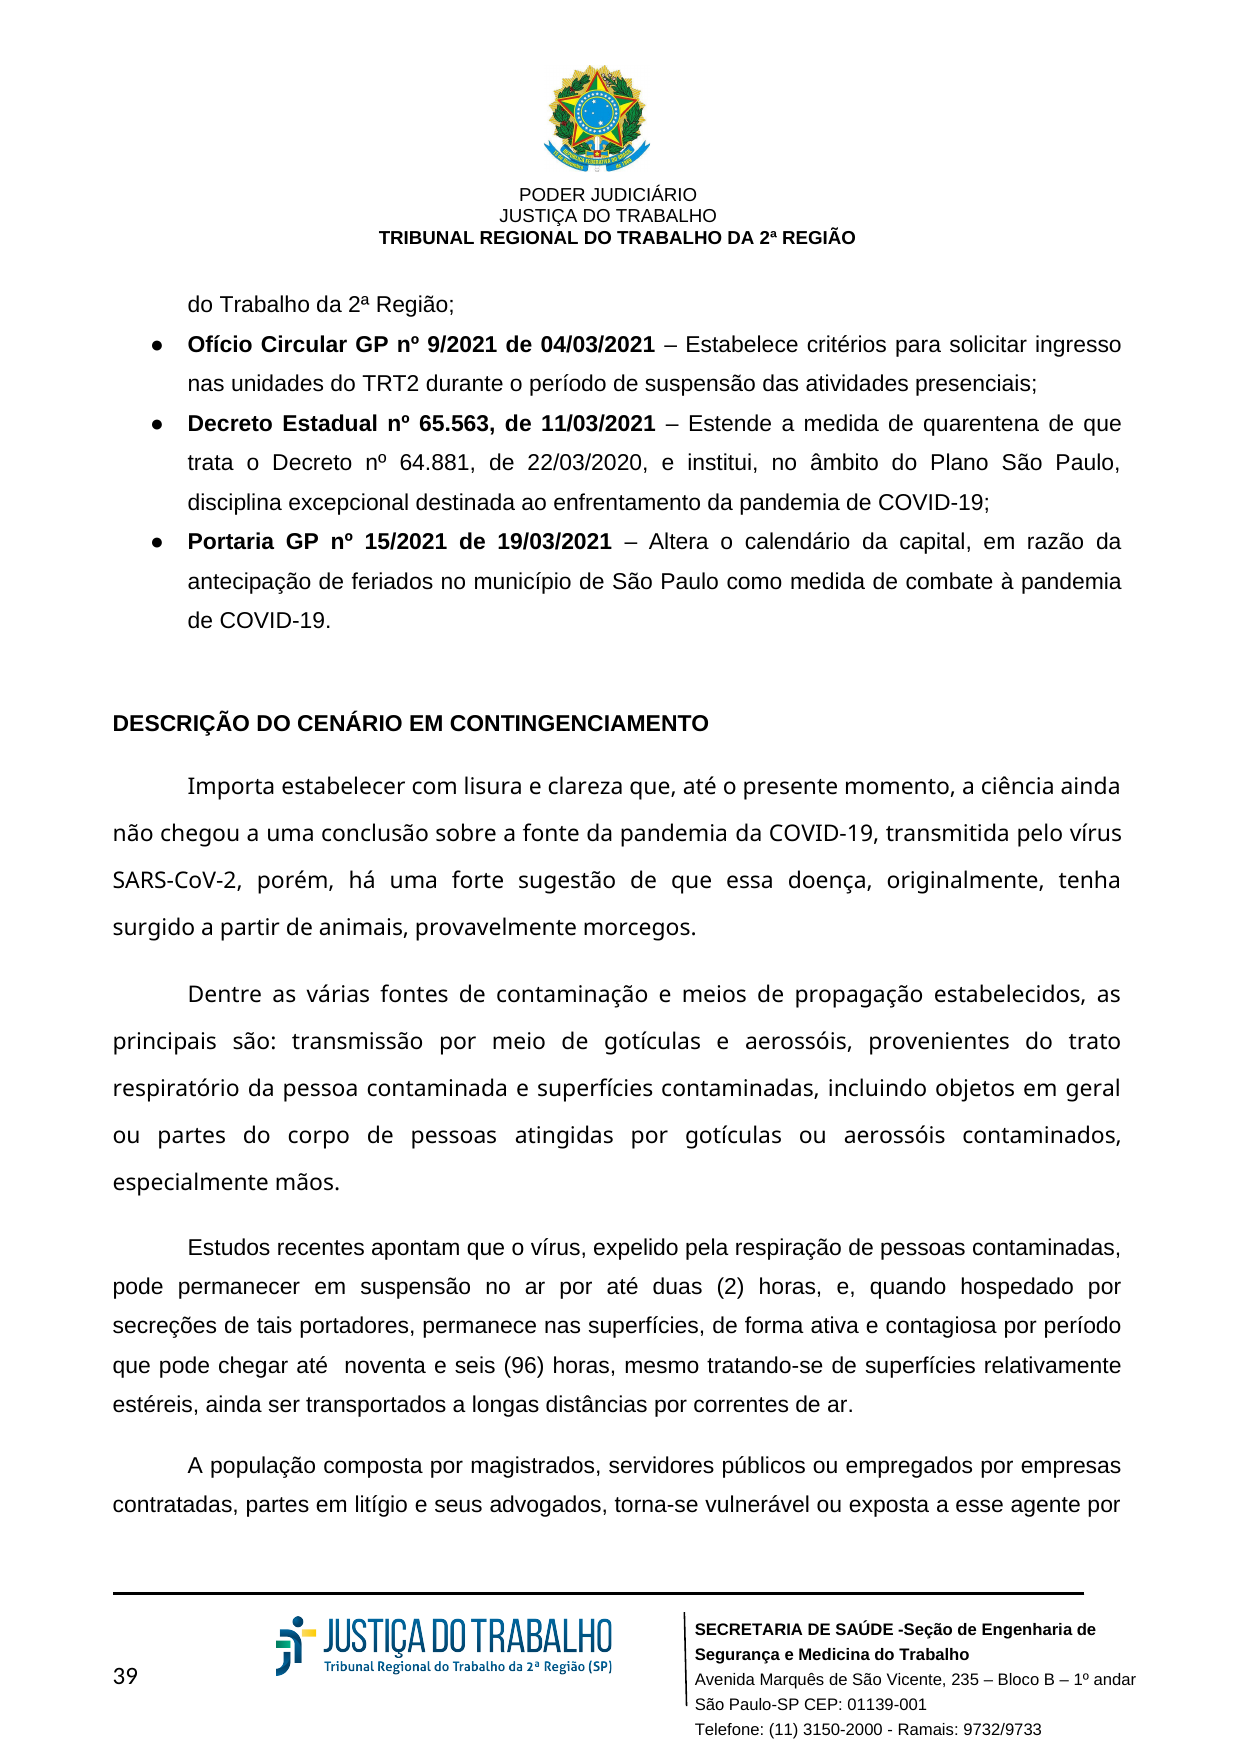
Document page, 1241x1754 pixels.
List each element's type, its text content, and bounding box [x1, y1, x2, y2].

text DESCRIÇÃO DO CENÁRIO EM CONTINGENCIAMENTO [112, 710, 1122, 736]
list Portaria GP nº 15/2021 de 19/03/2021 – Altera o calendário da capital, em razão da antecipação de feriados no município de São Paulo como medida de combate à pandemia de COVID-19. [150, 528, 1122, 633]
picture [543, 65, 650, 172]
text A população composta por magistrados, servidores públicos ou empregados por empresas contratadas, partes em litígio e seus advogados, torna-se vulnerável ou exposta a esse agente por [112, 1452, 1122, 1518]
list Decreto Estadual nº 65.563, de 11/03/2021 – Estende a medida de quarentena de que trata o Decreto nº 64.881, de 22/03/2020, e institui, no âmbito do Plano São Paulo, disciplina excepcional destinada ao enfrentamento da pandemia de COVID-19; [150, 410, 1122, 515]
text Importa estabelecer com lisura e clareza que, até o presente momento, a ciência ainda não chegou a uma conclusão sobre a fonte da pandemia da COVID-19, transmitida pelo vírus SARS-CoV-2, porém, há uma forte sugestão de que essa doença, originalmente, tenha surgido a partir de animais, provavelmente morcegos. [112, 770, 1122, 942]
list Ofício Circular GP nº 9/2021 de 04/03/2021 – Estabelece critérios para solicitar ingresso nas unidades do TRT2 durante o período de suspensão das atividades presenciais; [150, 331, 1122, 397]
text Dentre as várias fontes de contaminação e meios de propagação estabelecidos, as principais são: transmissão por meio de gotículas e aerossóis, provenientes do trato respiratório da pessoa contaminada e superfícies contaminadas, incluindo objetos em geral ou partes do corpo de pessoas atingidas por gotículas ou aerossóis contaminados, especialmente mãos. [112, 978, 1122, 1197]
picture [276, 1616, 612, 1676]
list do Trabalho da 2ª Região; [150, 291, 1122, 318]
text Estudos recentes apontam que o vírus, expelido pela respiração de pessoas contaminadas, pode permanecer em suspensão no ar por até duas (2) horas, e, quando hospedado por secreções de tais portadores, permanece nas superfícies, de forma ativa e contagiosa por período que pode chegar até noventa e seis (96) horas, mesmo tratando-se de superfícies relativamente estéreis, ainda ser transportados a longas distâncias por correntes de ar. [112, 1233, 1122, 1418]
